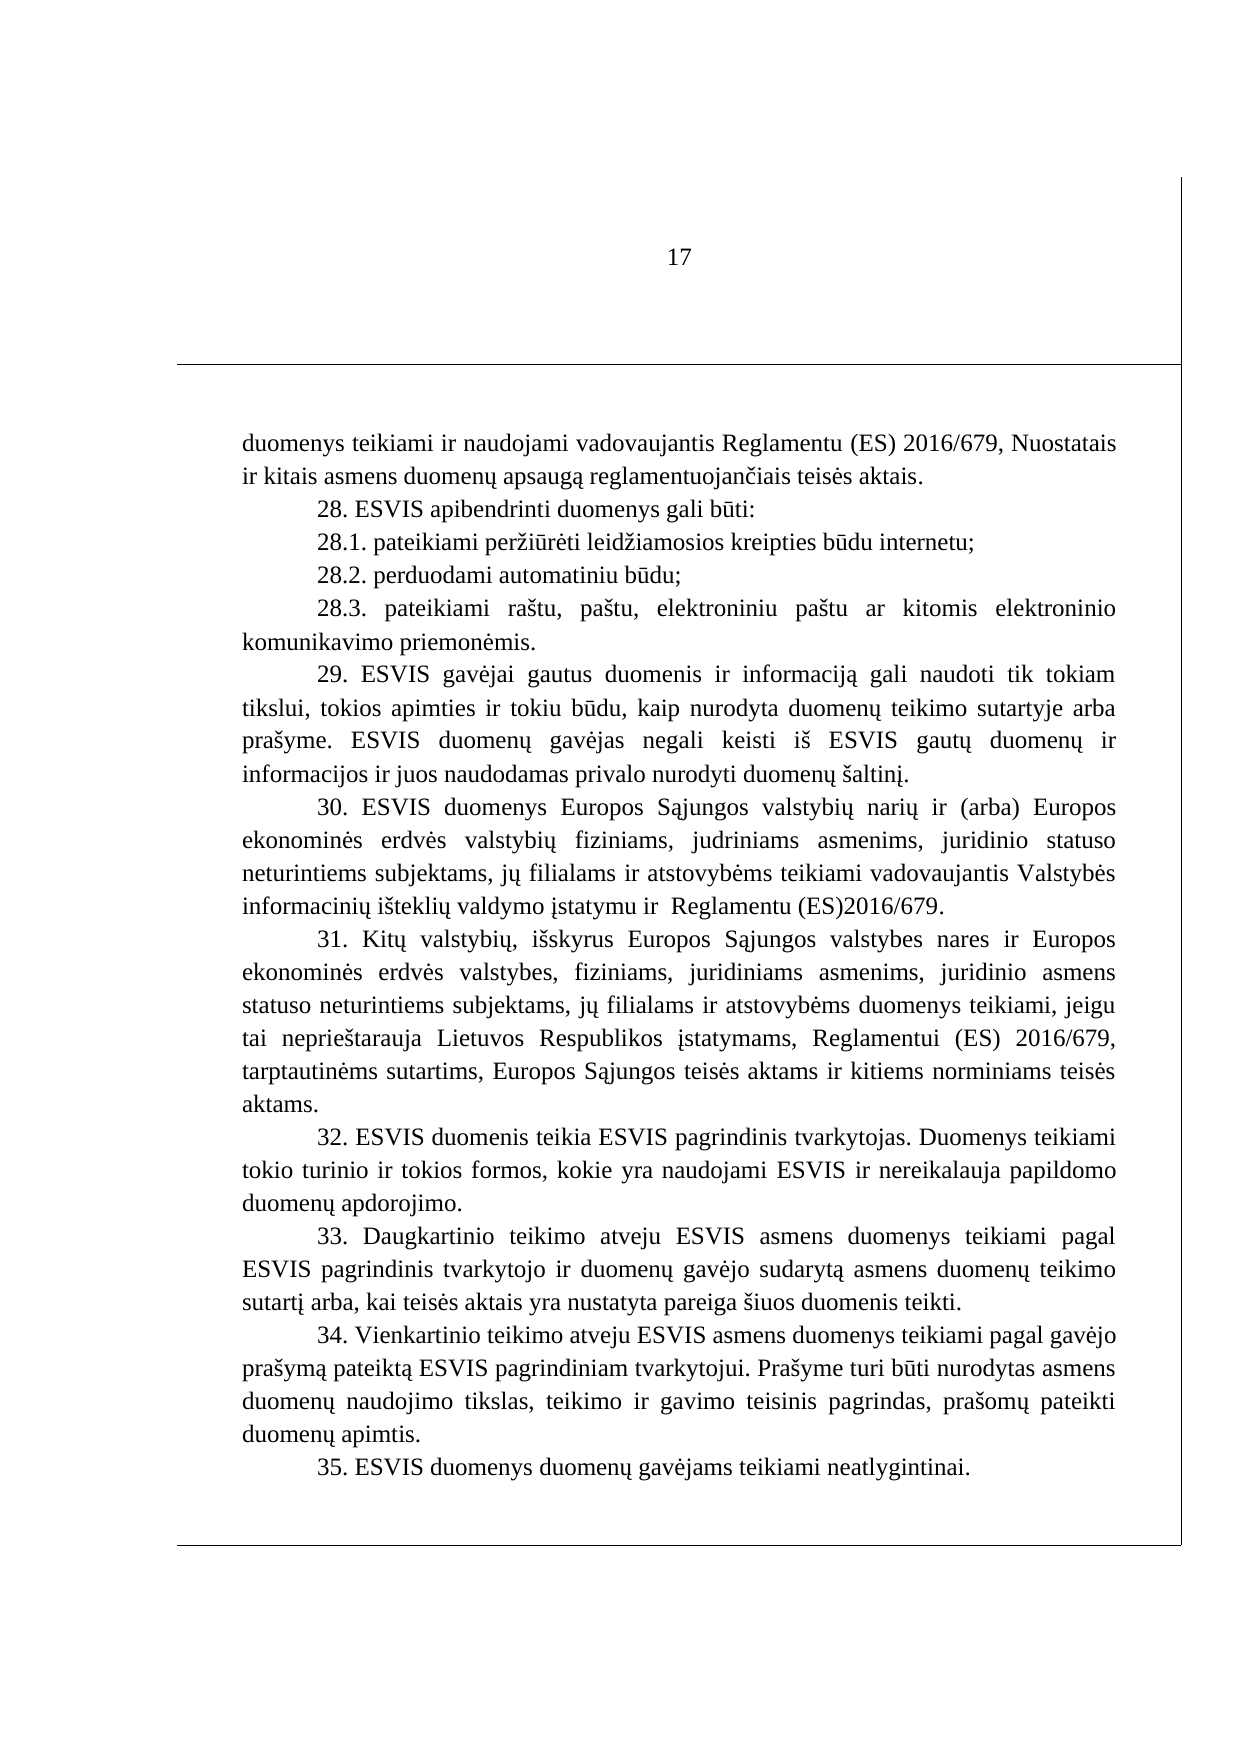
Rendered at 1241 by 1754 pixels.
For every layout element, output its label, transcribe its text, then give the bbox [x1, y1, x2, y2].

text 31. Kitų valstybių, išskyrus Europos Sąjungos valstybes nares ir Europos ekonominės erdvės valstybes, fiziniams, juridiniams asmenims, juridinio asmens statuso neturintiems subjektams, jų filialams ir atstovybėms duomenys teikiami, jeigu tai neprieštarauja Lietuvos Respublikos įstatymams, Reglamentui (ES) 2016/679, tarptautinėms sutartims, Europos Sąjungos teisės aktams ir kitiems norminiams teisės aktams. [177, 859, 1181, 1057]
text 28.2. perduodami automatiniu būdu; [177, 496, 1181, 529]
text 32. ESVIS duomenis teikia ESVIS pagrindinis tvarkytojas. Duomenys teikiami tokio turinio ir tokios formos, kokie yra naudojami ESVIS ir nereikalauja papildomo duomenų apdorojimo. [177, 1057, 1181, 1156]
text 34. Vienkartinio teikimo atveju ESVIS asmens duomenys teikiami pagal gavėjo prašymą pateiktą ESVIS pagrindiniam tvarkytojui. Prašyme turi būti nurodytas asmens duomenų naudojimo tikslas, teikimo ir gavimo teisinis pagrindas, prašomų pateikti duomenų apimtis. [177, 1255, 1181, 1387]
text 29. ESVIS gavėjai gautus duomenis ir informaciją gali naudoti tik tokiam tikslui, tokios apimties ir tokiu būdu, kaip nurodyta duomenų teikimo sutartyje arba prašyme. ESVIS duomenų gavėjas negali keisti iš ESVIS gautų duomenų ir informacijos ir juos naudodamas privalo nurodyti duomenų šaltinį. [177, 595, 1181, 727]
text 33. Daugkartinio teikimo atveju ESVIS asmens duomenys teikiami pagal ESVIS pagrindinis tvarkytojo ir duomenų gavėjo sudarytą asmens duomenų teikimo sutartį arba, kai teisės aktais yra nustatyta pareiga šiuos duomenis teikti. [177, 1156, 1181, 1255]
text 28.1. pateikiami peržiūrėti leidžiamosios kreipties būdu internetu; [177, 463, 1181, 496]
text 28.3. pateikiami raštu, paštu, elektroniniu paštu ar kitomis elektroninio komunikavimo priemonėmis. [177, 529, 1181, 595]
text 35. ESVIS duomenys duomenų gavėjams teikiami neatlygintinai. [177, 1387, 1181, 1545]
text 27. ESVIS nuasmeninti apibendrinti duomenys yra vieši ir teikiami institucijoms, kitiems juridiniams ir fiziniams asmenims. ESVIS tvarkomi asmens duomenys teikiami ir naudojami vadovaujantis Reglamentu (ES) 2016/679, Nuostatais ir kitais asmens duomenų apsaugą reglamentuojančiais teisės aktais. [177, 364, 1181, 430]
text 30. ESVIS duomenys Europos Sąjungos valstybių narių ir (arba) Europos ekonominės erdvės valstybių fiziniams, judriniams asmenims, juridinio statuso neturintiems subjektams, jų filialams ir atstovybėms teikiami vadovaujantis Valstybės informacinių išteklių valdymo įstatymu ir Reglamentu (ES)2016/679. [177, 727, 1181, 859]
text 28. ESVIS apibendrinti duomenys gali būti: [177, 430, 1181, 463]
